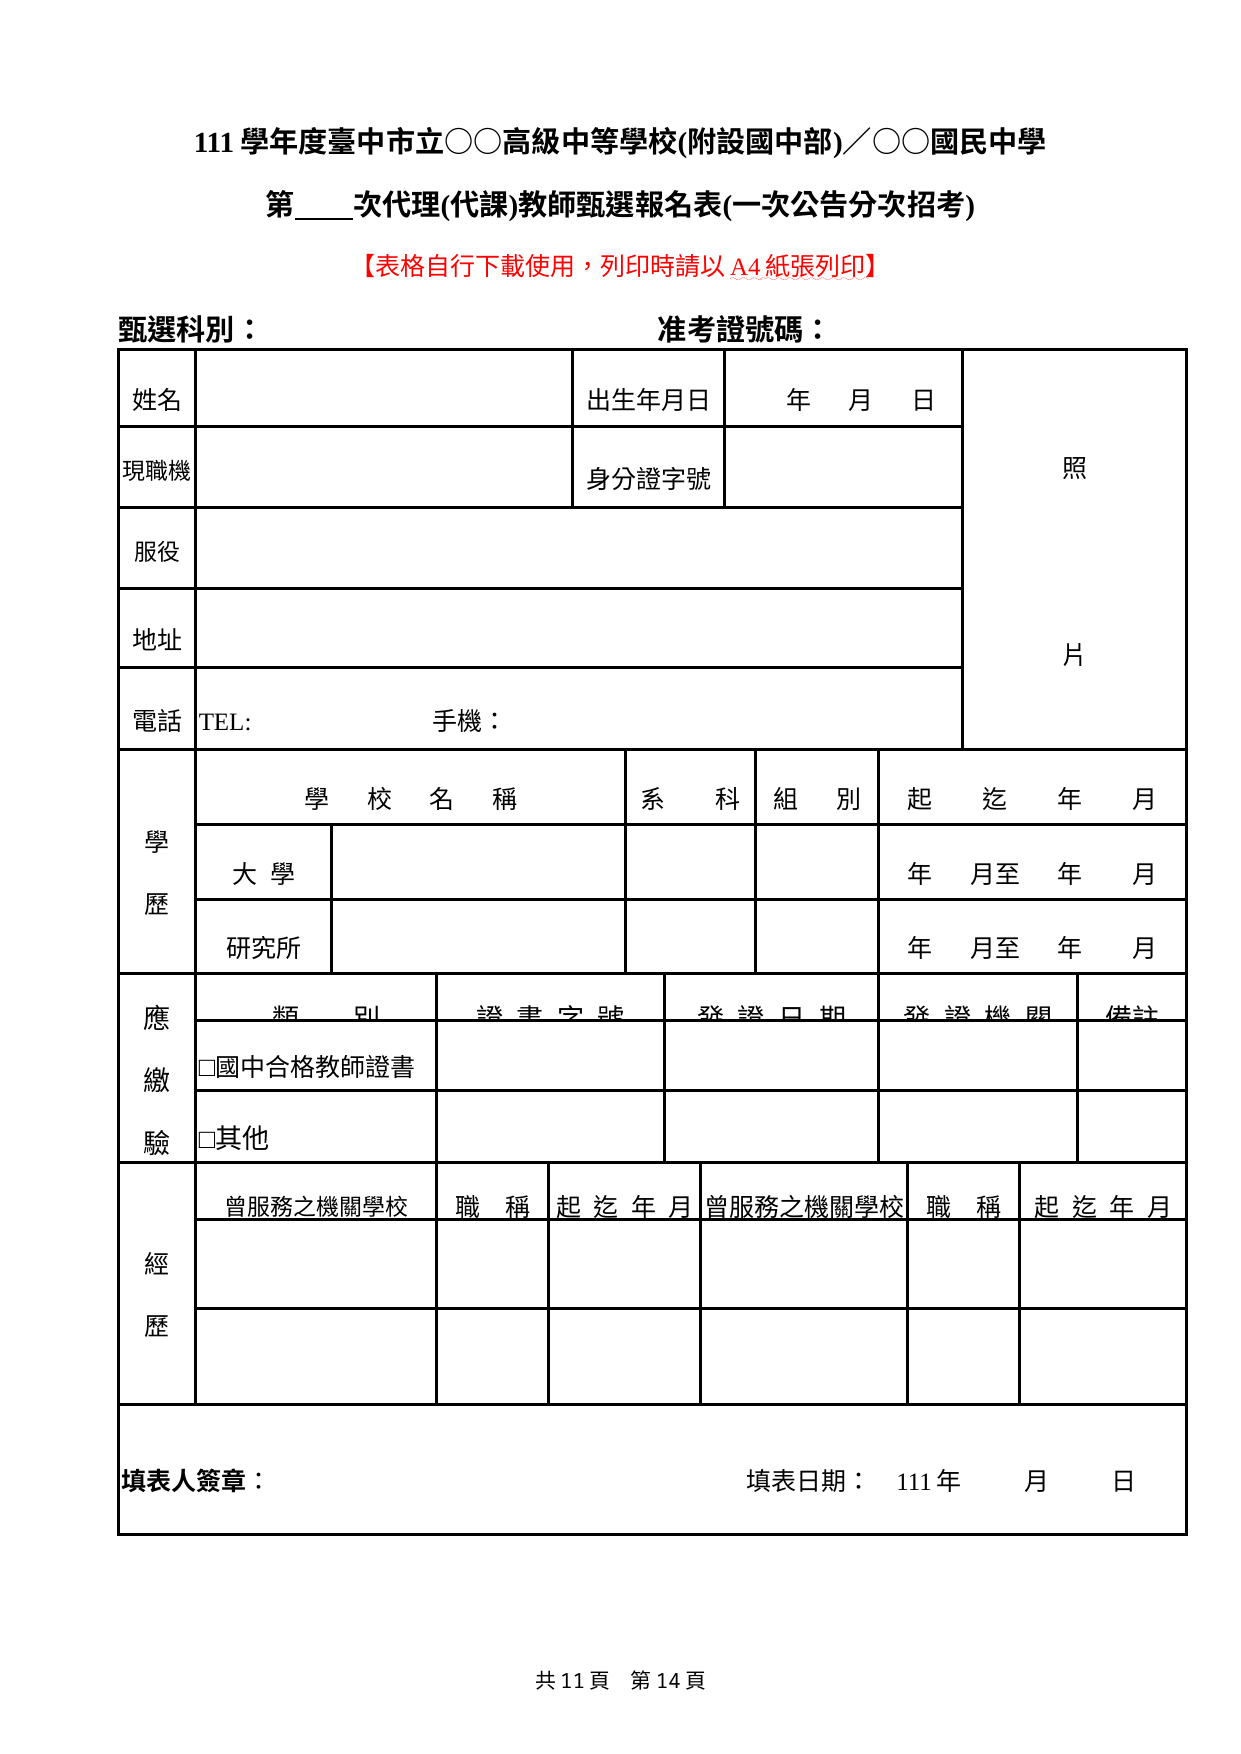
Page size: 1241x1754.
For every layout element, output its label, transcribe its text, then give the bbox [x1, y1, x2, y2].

table_cell 大 學 [197, 826, 330, 898]
table_cell [627, 901, 754, 972]
table_cell [1021, 1221, 1185, 1307]
table_cell [197, 1221, 435, 1307]
table_cell [625, 1022, 663, 1089]
table_header 年 月 日 [726, 351, 961, 425]
table_cell [909, 1310, 1018, 1402]
table_cell [757, 901, 877, 972]
table_cell [627, 826, 754, 898]
table_cell 身分證字號 [574, 428, 723, 506]
table_cell [1021, 1310, 1185, 1402]
table_cell [666, 1022, 877, 1089]
table_cell 職 稱 [909, 1164, 1018, 1217]
table_cell 研究所 [197, 901, 330, 972]
table_cell □國中合格教師證書 [197, 1022, 435, 1089]
table_cell 學 歷 [120, 751, 194, 972]
table_cell □其他 [197, 1092, 435, 1161]
table_cell [625, 1092, 663, 1161]
table_cell 電話 [120, 669, 194, 748]
table_cell [1079, 1022, 1185, 1089]
table_cell 起 迄 年 月 [550, 1164, 699, 1217]
table_header 照 片 [964, 351, 1185, 748]
table_cell [333, 901, 624, 972]
table_cell [438, 1022, 625, 1089]
table_cell 證 書 字 號 [438, 975, 663, 1018]
table_cell 組 別 [757, 751, 877, 823]
table_cell [1079, 1092, 1185, 1161]
table_cell 曾服務之機關學校 [197, 1164, 435, 1217]
table_cell □免役 □役畢 □服役中 [197, 509, 961, 587]
table_cell [880, 1022, 1076, 1089]
table_cell 備註 [1079, 975, 1185, 1018]
table_cell [702, 1310, 906, 1402]
table_cell TEL: 手機： [197, 669, 961, 748]
table_cell [438, 1221, 547, 1307]
table_cell [197, 428, 571, 506]
table_cell 起 迄 年 月 [1021, 1164, 1185, 1217]
text 【表格自行下載使用，列印時請以A4紙張列印】 [118, 223, 1122, 286]
table_cell [757, 826, 877, 898]
table_header [197, 351, 571, 425]
table_cell [909, 1221, 1018, 1307]
table_header 姓名 [120, 351, 194, 425]
table_cell [550, 1221, 699, 1307]
text 甄選科別： 准考證號碼： [118, 286, 1122, 348]
table_cell 服役 情形 [120, 509, 194, 587]
table_cell 經 歷 [120, 1164, 194, 1402]
table_cell 應 繳 驗 證 件 [120, 975, 194, 1161]
table_cell [438, 1310, 547, 1402]
table_cell 發 證 機 關 [880, 975, 1076, 1018]
table_cell [666, 1092, 877, 1161]
table_cell [702, 1221, 906, 1307]
table_cell 填表人簽章： 填表日期： 111年 月 日 [120, 1406, 1185, 1532]
table_cell [197, 1310, 435, 1402]
table_cell [333, 826, 624, 898]
table_cell 曾服務之機關學校 [702, 1164, 906, 1217]
table_cell 類 別 [197, 975, 435, 1018]
table_cell 職 稱 [438, 1164, 547, 1217]
text 111學年度臺中市立○○高級中等學校(附設國中部)／○○國民中學 [118, 98, 1122, 161]
table_cell 發 證 日 期 [666, 975, 877, 1018]
table_cell [726, 428, 961, 506]
table_cell 年 月至 年 月 [880, 826, 1185, 898]
table_cell 地址 [120, 590, 194, 666]
table_cell 系 科 [627, 751, 754, 823]
table_cell 年 月至 年 月 [880, 901, 1185, 972]
table_cell [550, 1310, 699, 1402]
table_header 出生年月日 [574, 351, 723, 425]
table_cell 學 校 名 稱 [197, 751, 624, 823]
table_cell [197, 590, 961, 666]
table_cell [880, 1092, 1076, 1161]
table_cell 現職機關學校 [120, 428, 194, 506]
table_cell [438, 1092, 625, 1161]
table_cell 起 迄 年 月 [880, 751, 1185, 823]
text 第 次代理(代課)教師甄選報名表(一次公告分次招考) [118, 161, 1122, 223]
